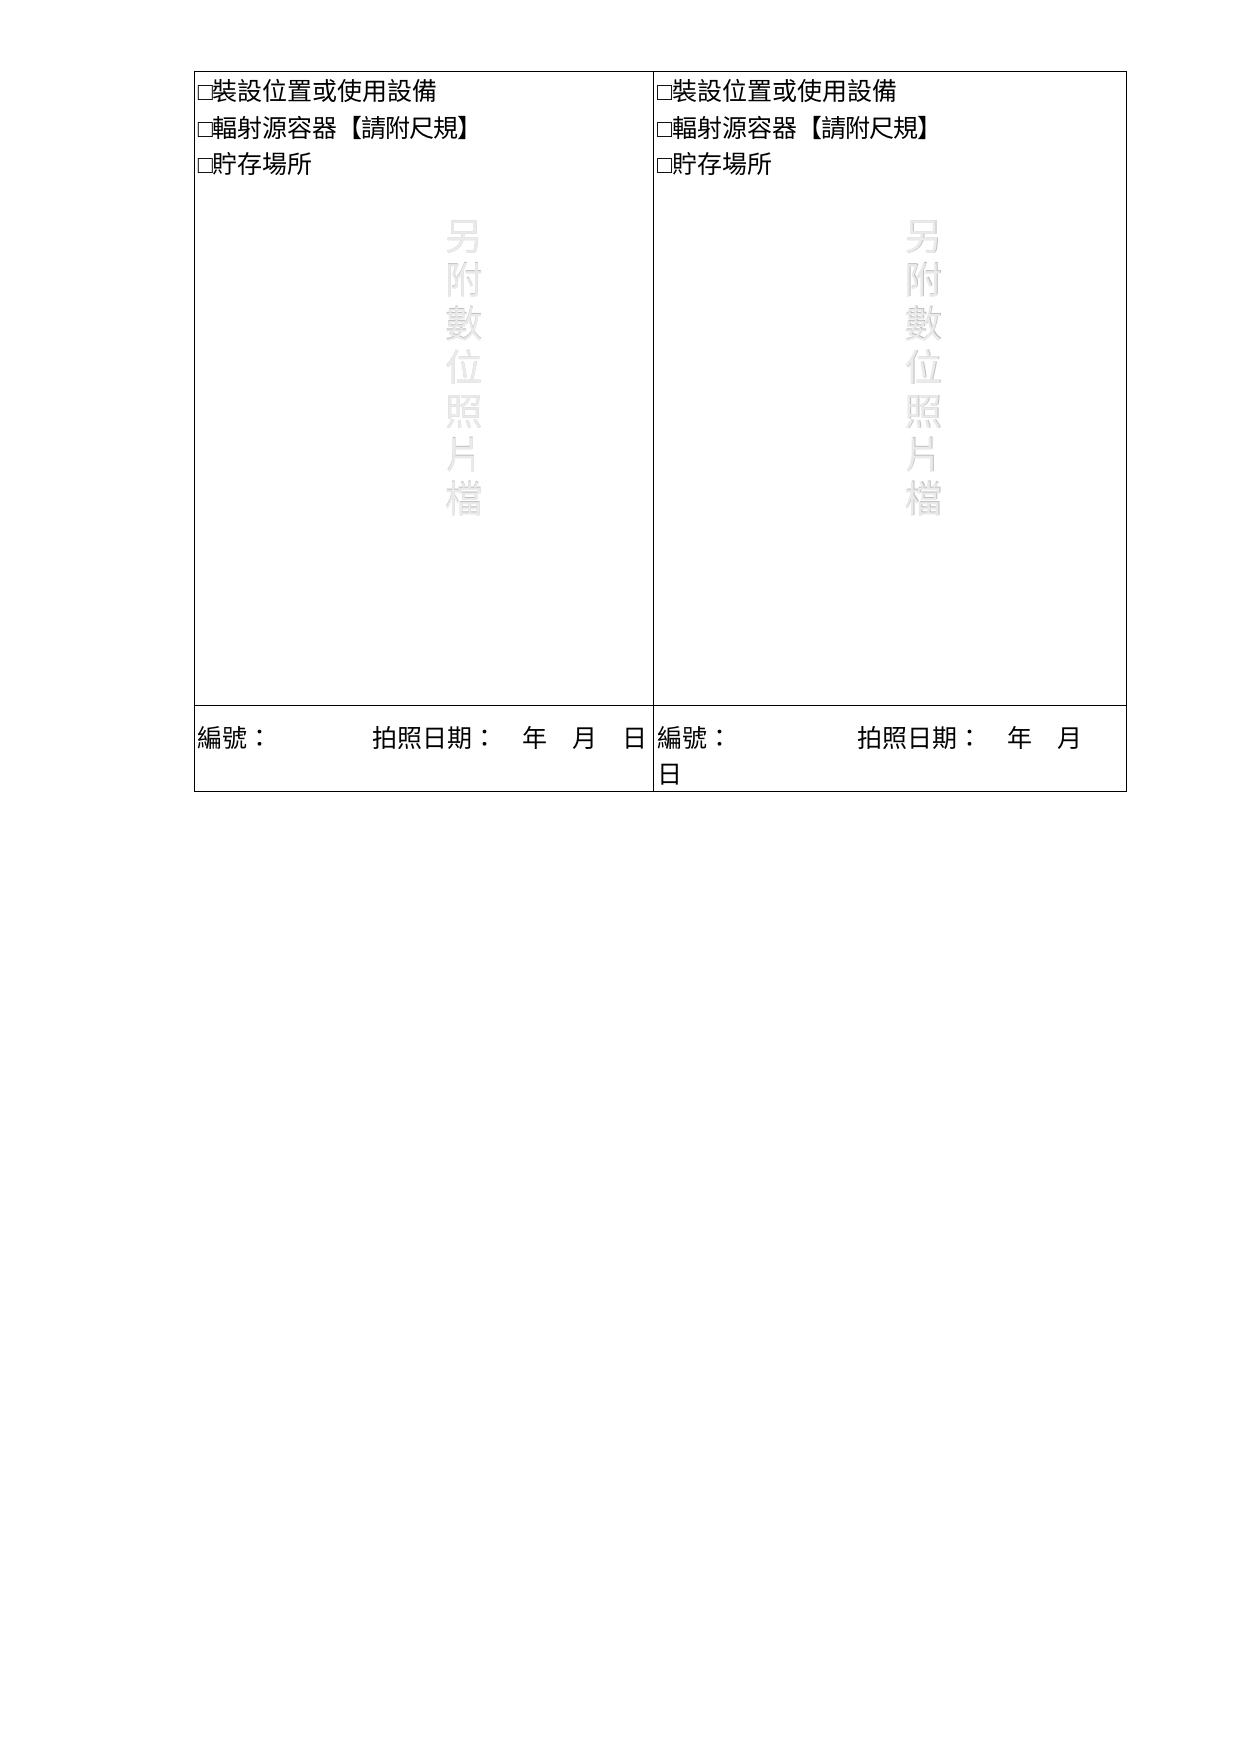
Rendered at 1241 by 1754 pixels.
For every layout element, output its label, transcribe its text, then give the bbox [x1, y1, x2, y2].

table_cell 編號： 拍照日期： 年 月 日 [654, 706, 1126, 791]
table_cell 編號： 拍照日期： 年 月 日 [195, 706, 653, 791]
table_cell □裝設位置或使用設備 □輻射源容器【請附尺規】 □貯存場所 [654, 72, 1126, 705]
table_cell □裝設位置或使用設備 □輻射源容器【請附尺規】 □貯存場所 [195, 72, 653, 705]
